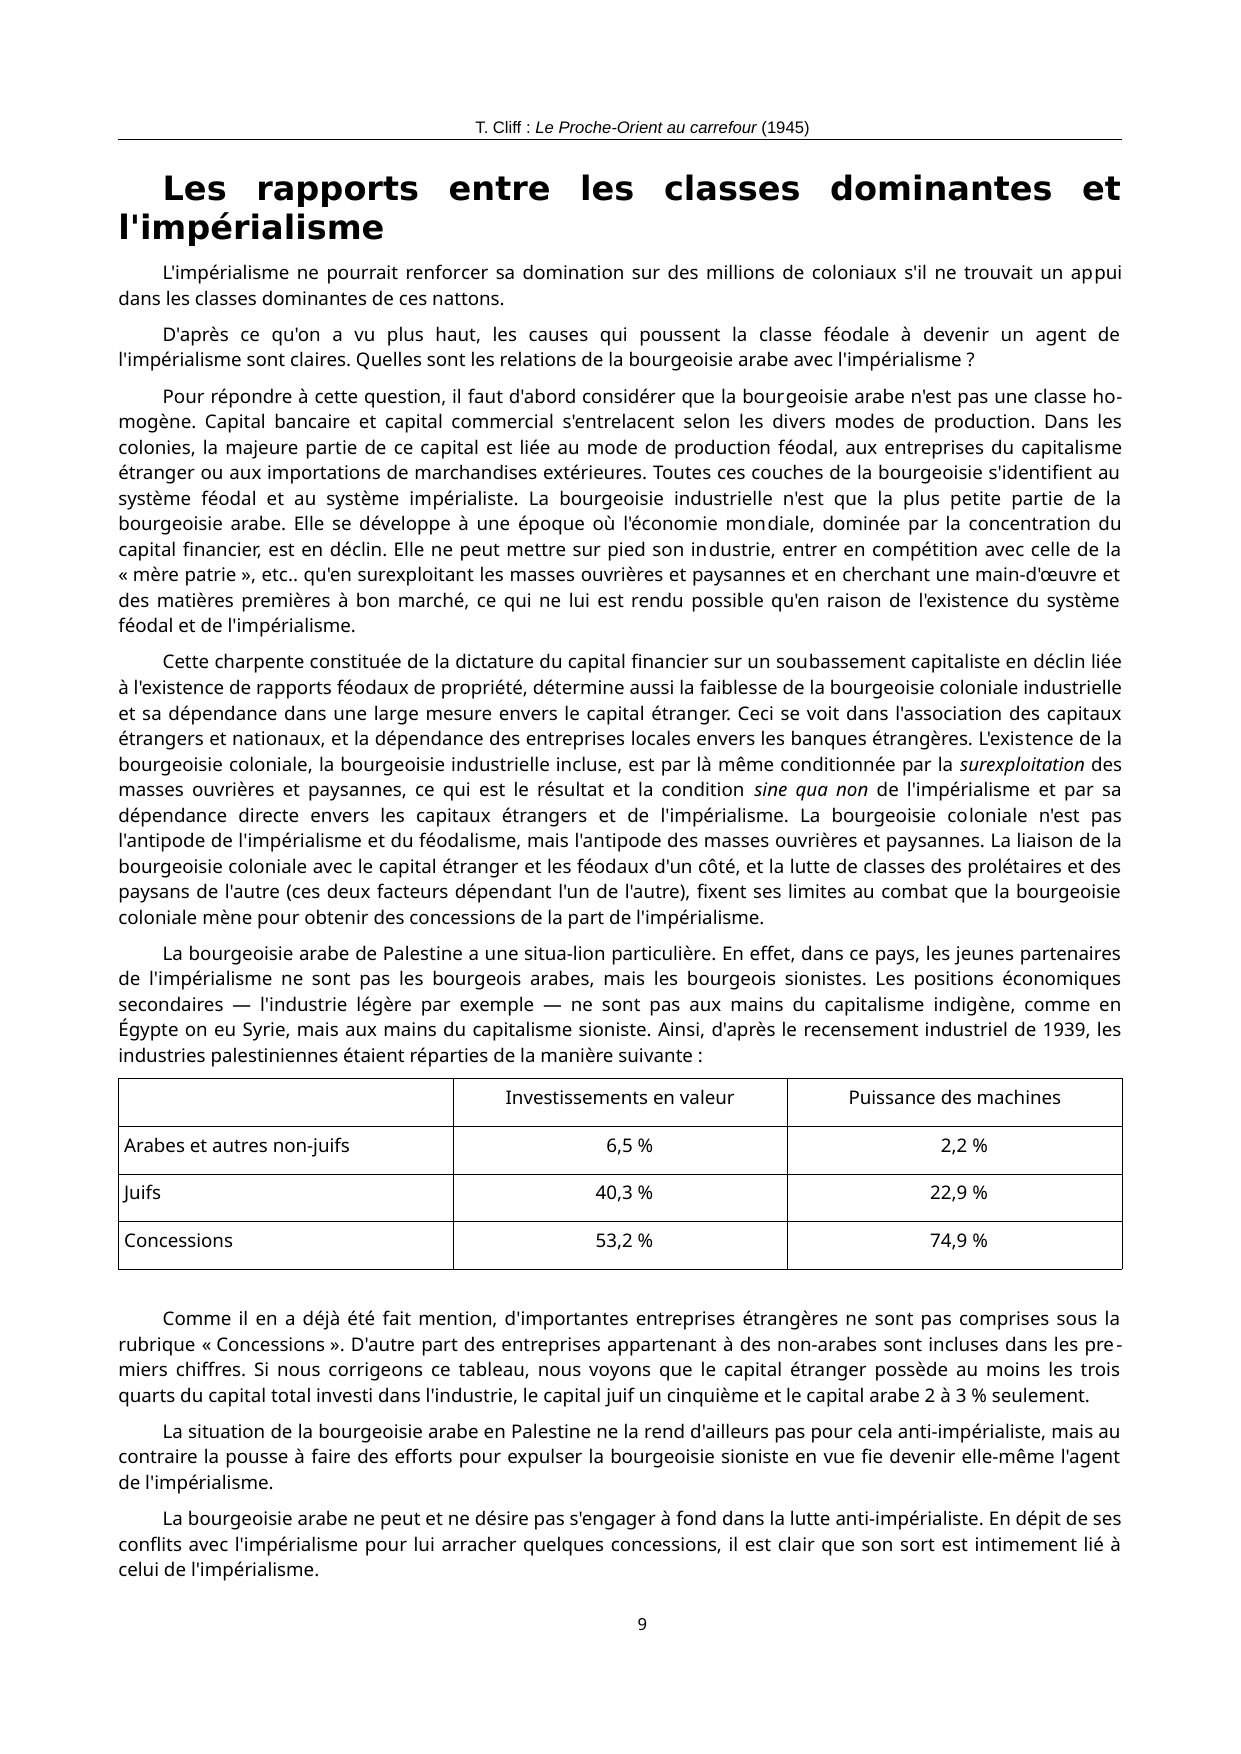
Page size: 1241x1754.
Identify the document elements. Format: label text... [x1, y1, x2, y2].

table_header [119, 1079, 453, 1126]
table_cell 6,5 % [454, 1127, 787, 1174]
table_cell Juifs [119, 1175, 453, 1221]
text La bourgeoisie arabe de Palestine a une situa-lion particulière. En effet, dans ce pays, les jeunes partenaires de l'impérialisme ne sont pas les bourgeois arabes, mais les bourgeois sionistes. Les positions économiques secondaires — l'industrie légère par exemple — ne sont pas aux mains du capitalisme indigène, comme en Égypte on eu Syrie, mais aux mains du capitalisme sioniste. Ainsi, d'après le recensement industriel de 1939, les industries palestiniennes étaient réparties de la manière sui­vante : [118, 940, 1122, 1068]
table_cell 40,3 % [454, 1175, 787, 1221]
text L'impérialisme ne pourrait renfor­cer sa domination sur des millions de coloniaux s'il ne trouvait un ap­pui dans les classes dominantes de ces nattons. [118, 259, 1122, 311]
text La bourgeoisie arabe ne peut et ne désire pas s'engager à fond dans la lutte anti-impérialiste. En dépit de ses conflits avec l'impérialisme pour lui arracher quelques concessions, il est clair que son sort est intimement lié à celui de l'impérialisme. [118, 1505, 1122, 1582]
text Pour répondre à cette question, il faut d'abord considérer que la bour­geoisie arabe n'est pas une classe ho­mogène. Capital bancaire et capital commercial s'entrelacent selon les di­vers modes de production. Dans les colonies, la majeure partie de ce ca­pital est liée au mode de production féodal, aux entreprises du capitalis­me étranger ou aux importations de marchandises extérieures. Toutes ces couches de la bourgeoisie s'identifient au système féodal et au système im­périaliste. La bourgeoisie industrielle n'est que la plus petite partie de la bourgeoisie arabe. Elle se développe à une époque où l'économie mon­diale, dominée par la concentration du capital financier, est en déclin. Elle ne peut mettre sur pied son in­dustrie, entrer en compétition avec celle de la « mère patrie », etc.. qu'en surexploitant les masses ouvrières et paysannes et en cherchant une main-d'œuvre et des matières premières à bon marché, ce qui ne lui est rendu possible qu'en raison de l'existence du système féodal et de l'impérialisme. [118, 383, 1122, 638]
table_cell 74,9 % [788, 1222, 1122, 1269]
table_header Puissance des machines [788, 1079, 1122, 1126]
table_cell 2,2 % [788, 1127, 1122, 1174]
table_cell 22,9 % [788, 1175, 1122, 1221]
text Comme il en a déjà été fait mention, d'importantes entreprises étrangères ne sont pas comprises sous la rubri­que « Concessions ». D'autre part des entreprises appartenant à des non-arabes sont incluses dans les pre­miers chiffres. Si nous corrigeons ce tableau, nous voyons que le capital étranger possède au moins les trois quarts du capital total investi dans l'industrie, le capital juif un cinquiè­me et le capital arabe 2 à 3 % seule­ment. [118, 1305, 1122, 1407]
table_header Investissements en valeur [454, 1079, 787, 1126]
table_cell 53,2 % [454, 1222, 787, 1269]
subtitle Les rapports entre les classes dominantes et l'impérialisme [118, 169, 1122, 247]
text Cette charpente constituée de la dictature du capital financier sur un sou­bassement capitaliste en déclin liée à l'existence de rapports féodaux de propriété, détermine aussi la faibles­se de la bourgeoisie coloniale industrielle et sa dépendance dans une large mesure envers le capital étran­ger. Ceci se voit dans l'association des capitaux étrangers et nationaux, et la dépendance des entreprises locales envers les banques étrangères. L'exis­tence de la bourgeoisie coloniale, la bourgeoisie industrielle incluse, est par là même conditionnée par la surexploitation des masses ouvrières et paysannes, ce qui est le résultat et la condition sine qua non de l'impérialisme et par sa dépendance di­recte envers les capitaux étrangers et de l'impérialisme. La bourgeoisie co­loniale n'est pas l'antipode de l'impé­rialisme et du féodalisme, mais l'an­tipode des masses ouvrières et pay­sannes. La liaison de la bourgeoisie coloniale avec le capital étranger et les féodaux d'un côté, et la lutte de classes des prolétaires et des paysans de l'autre (ces deux facteurs dépen­dant l'un de l'autre), fixent ses limites au combat que la bourgeoisie colo­niale mène pour obtenir des conces­sions de la part de l'impérialisme. [118, 649, 1122, 929]
table_cell Concessions [119, 1222, 453, 1269]
text D'après ce qu'on a vu plus haut, les causes qui poussent la classe féodale à devenir un agent de l'impérialisme sont claires. Quelles sont les relations de la bourgeoisie arabe avec l'impé­rialisme ? [118, 321, 1122, 372]
text La situation de la bourgeoisie arabe en Palestine ne la rend d'ailleurs pas pour cela anti-impérialiste, mais au contraire la pousse à faire des efforts pour expulser la bourgeoisie sioniste en vue fie devenir elle-même l'agent de l'impérialisme. [118, 1418, 1122, 1495]
table_cell Arabes et autres non-juifs [119, 1127, 453, 1174]
